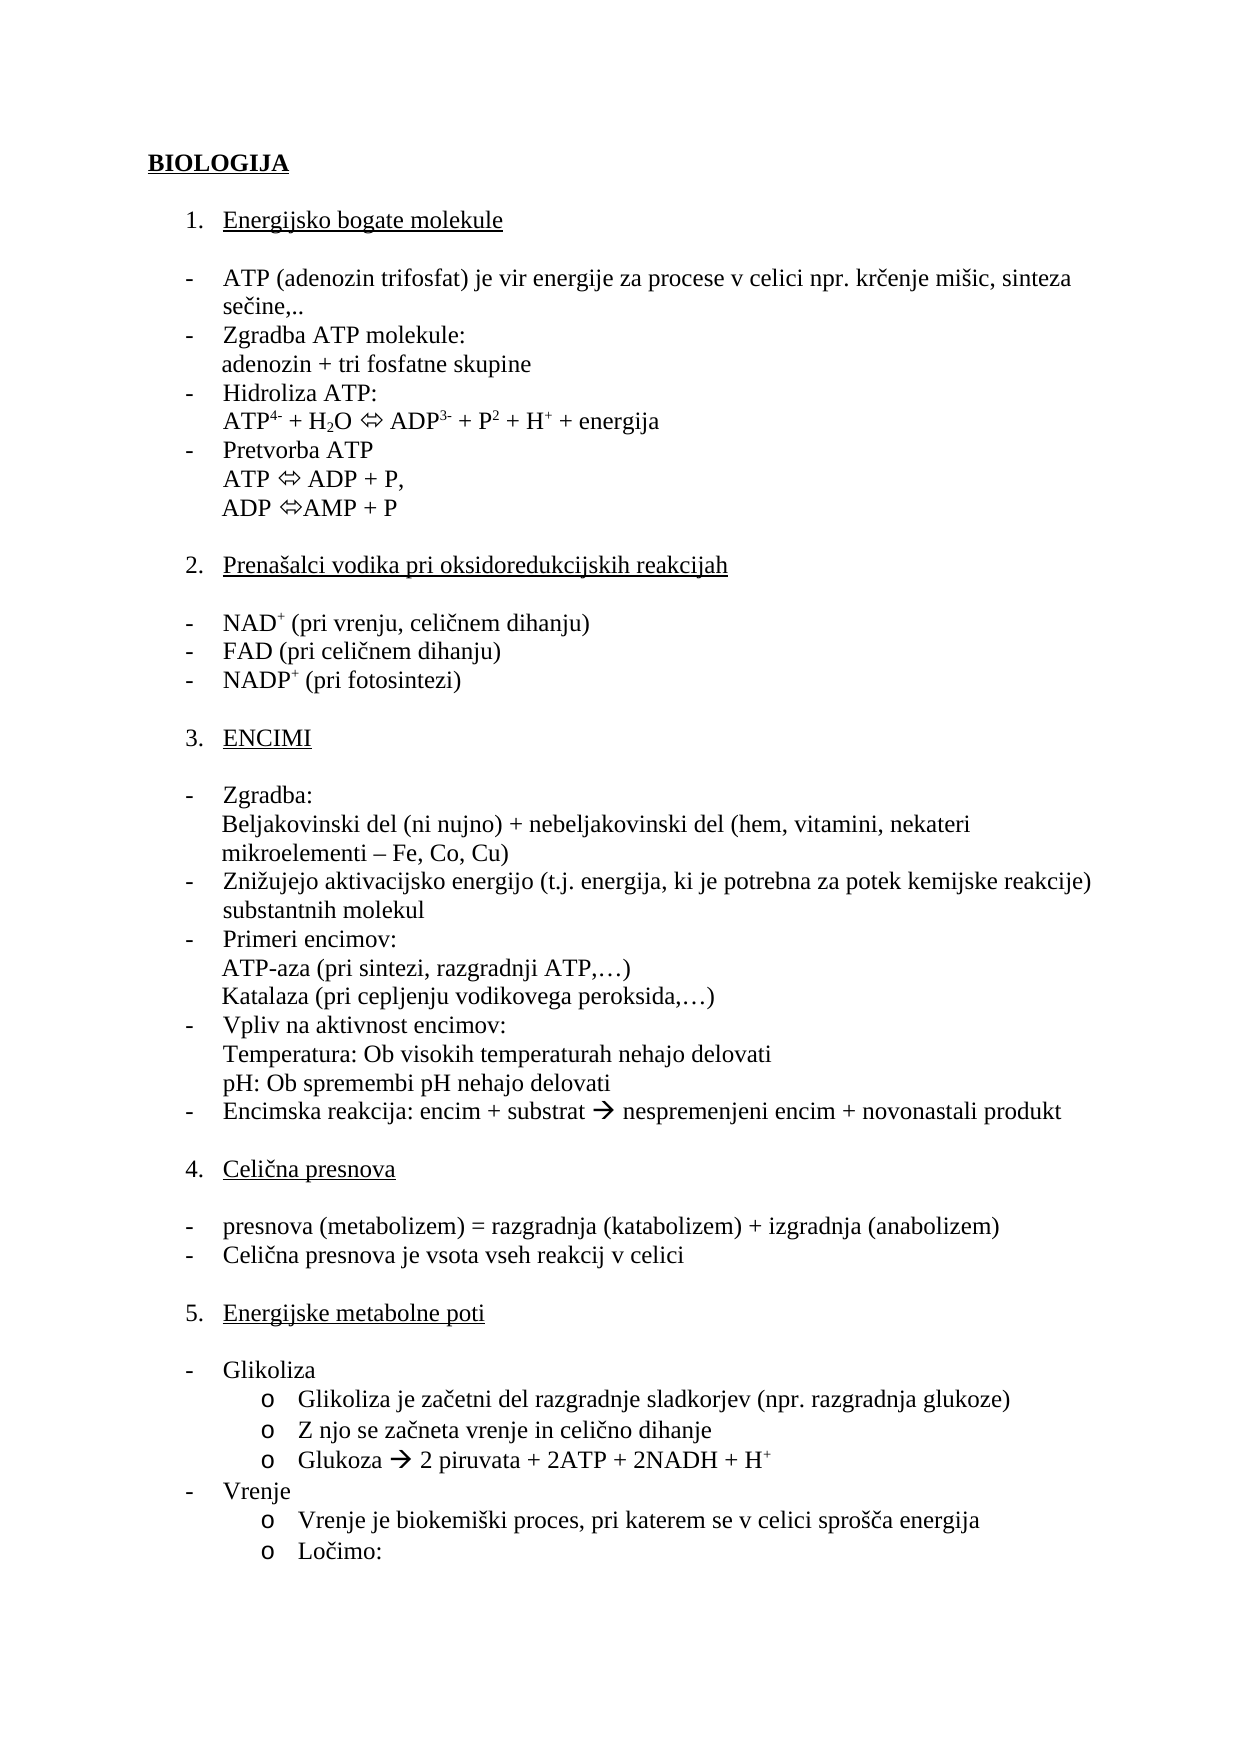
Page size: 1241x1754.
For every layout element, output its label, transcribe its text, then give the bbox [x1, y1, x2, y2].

list FAD (pri celičnem dihanju) [185, 636, 1093, 665]
text Temperatura: Ob visokih temperaturah nehajo delovati [223, 1039, 1093, 1068]
text Katalaza (pri cepljenju vodikovega peroksida,…) [221, 981, 1093, 1010]
text adenozin + tri fosfatne skupine [221, 349, 1093, 378]
list Primeri encimov: [185, 924, 1093, 953]
list Zgradba: [185, 780, 1093, 809]
text BIOLOGIJA [148, 148, 1093, 176]
list Celična presnova [185, 1154, 1093, 1183]
list Energijske metabolne poti [185, 1298, 1093, 1326]
list Zgradba ATP molekule: [185, 320, 1093, 349]
text ATP4- + H2O  ADP3- + P2 + H+ + energija [223, 406, 1093, 435]
list Energijsko bogate molekule [185, 205, 1093, 234]
list Glikoliza je začetni del razgradnje sladkorjev (npr. razgradnja glukoze) [260, 1384, 1093, 1415]
list Encimska reakcija: encim + substrat  nespremenjeni encim + novonastali produkt [185, 1096, 1093, 1125]
list ENCIMI [185, 723, 1093, 751]
list Z njo se začneta vrenje in celično dihanje [260, 1415, 1093, 1446]
list presnova (metabolizem) = razgradnja (katabolizem) + izgradnja (anabolizem) [185, 1211, 1093, 1240]
list Prenašalci vodika pri oksidoredukcijskih reakcijah [185, 550, 1093, 579]
text pH: Ob spremembi pH nehajo delovati [223, 1068, 1093, 1096]
text ADP AMP + P [221, 493, 1093, 521]
list Celična presnova je vsota vseh reakcij v celici [185, 1240, 1093, 1269]
list Znižujejo aktivacijsko energijo (t.j. energija, ki je potrebna za potek kemijske reakcije) substantnih molekul [185, 866, 1093, 924]
list Vpliv na aktivnost encimov: [185, 1010, 1093, 1039]
list Vrenje [185, 1476, 1093, 1505]
text ATP  ADP + P, [223, 464, 1093, 493]
text ATP-aza (pri sintezi, razgradnji ATP,…) [221, 953, 1093, 981]
list Pretvorba ATP [185, 435, 1093, 464]
list Hidroliza ATP: [185, 378, 1093, 406]
list NADP+ (pri fotosintezi) [185, 665, 1093, 694]
list Ločimo: [260, 1536, 1093, 1567]
list Vrenje je biokemiški proces, pri katerem se v celici sprošča energija [260, 1505, 1093, 1536]
list ATP (adenozin trifosfat) je vir energije za procese v celici npr. krčenje mišic, sinteza sečine,.. [185, 263, 1093, 320]
text Beljakovinski del (ni nujno) + nebeljakovinski del (hem, vitamini, nekateri mikroelementi – Fe, Co, Cu) [221, 809, 1093, 866]
list Glikoliza [185, 1355, 1093, 1384]
list Glukoza  2 piruvata + 2ATP + 2NADH + H+ [260, 1446, 1093, 1476]
list NAD+ (pri vrenju, celičnem dihanju) [185, 608, 1093, 636]
